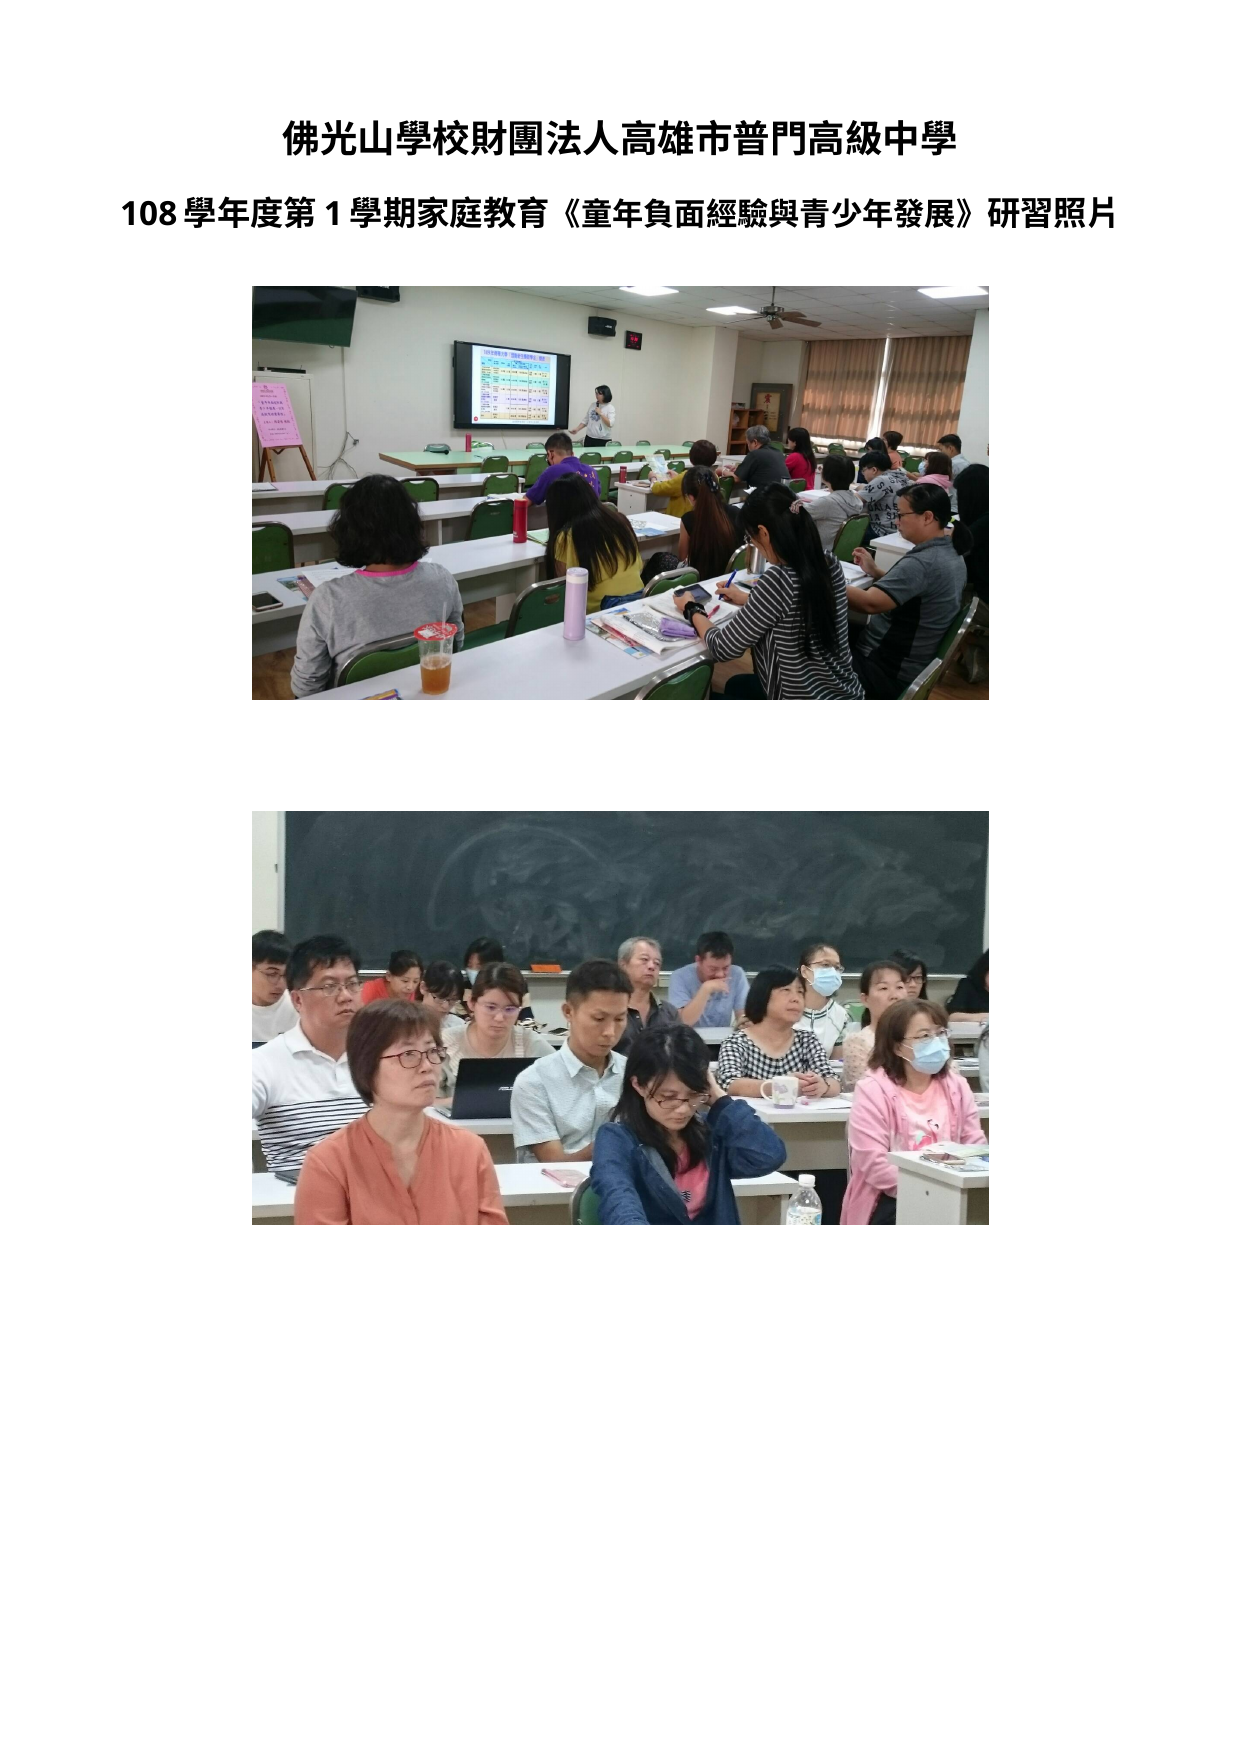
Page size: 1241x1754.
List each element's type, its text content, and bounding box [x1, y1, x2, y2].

picture [252, 286, 989, 700]
picture [252, 811, 989, 1225]
text 佛光山學校財團法人高雄市普門高級中學 [118, 99, 1122, 174]
text 108學年度第1學期家庭教育《童年負面經驗與青少年發展》研習照片 [118, 174, 1122, 249]
